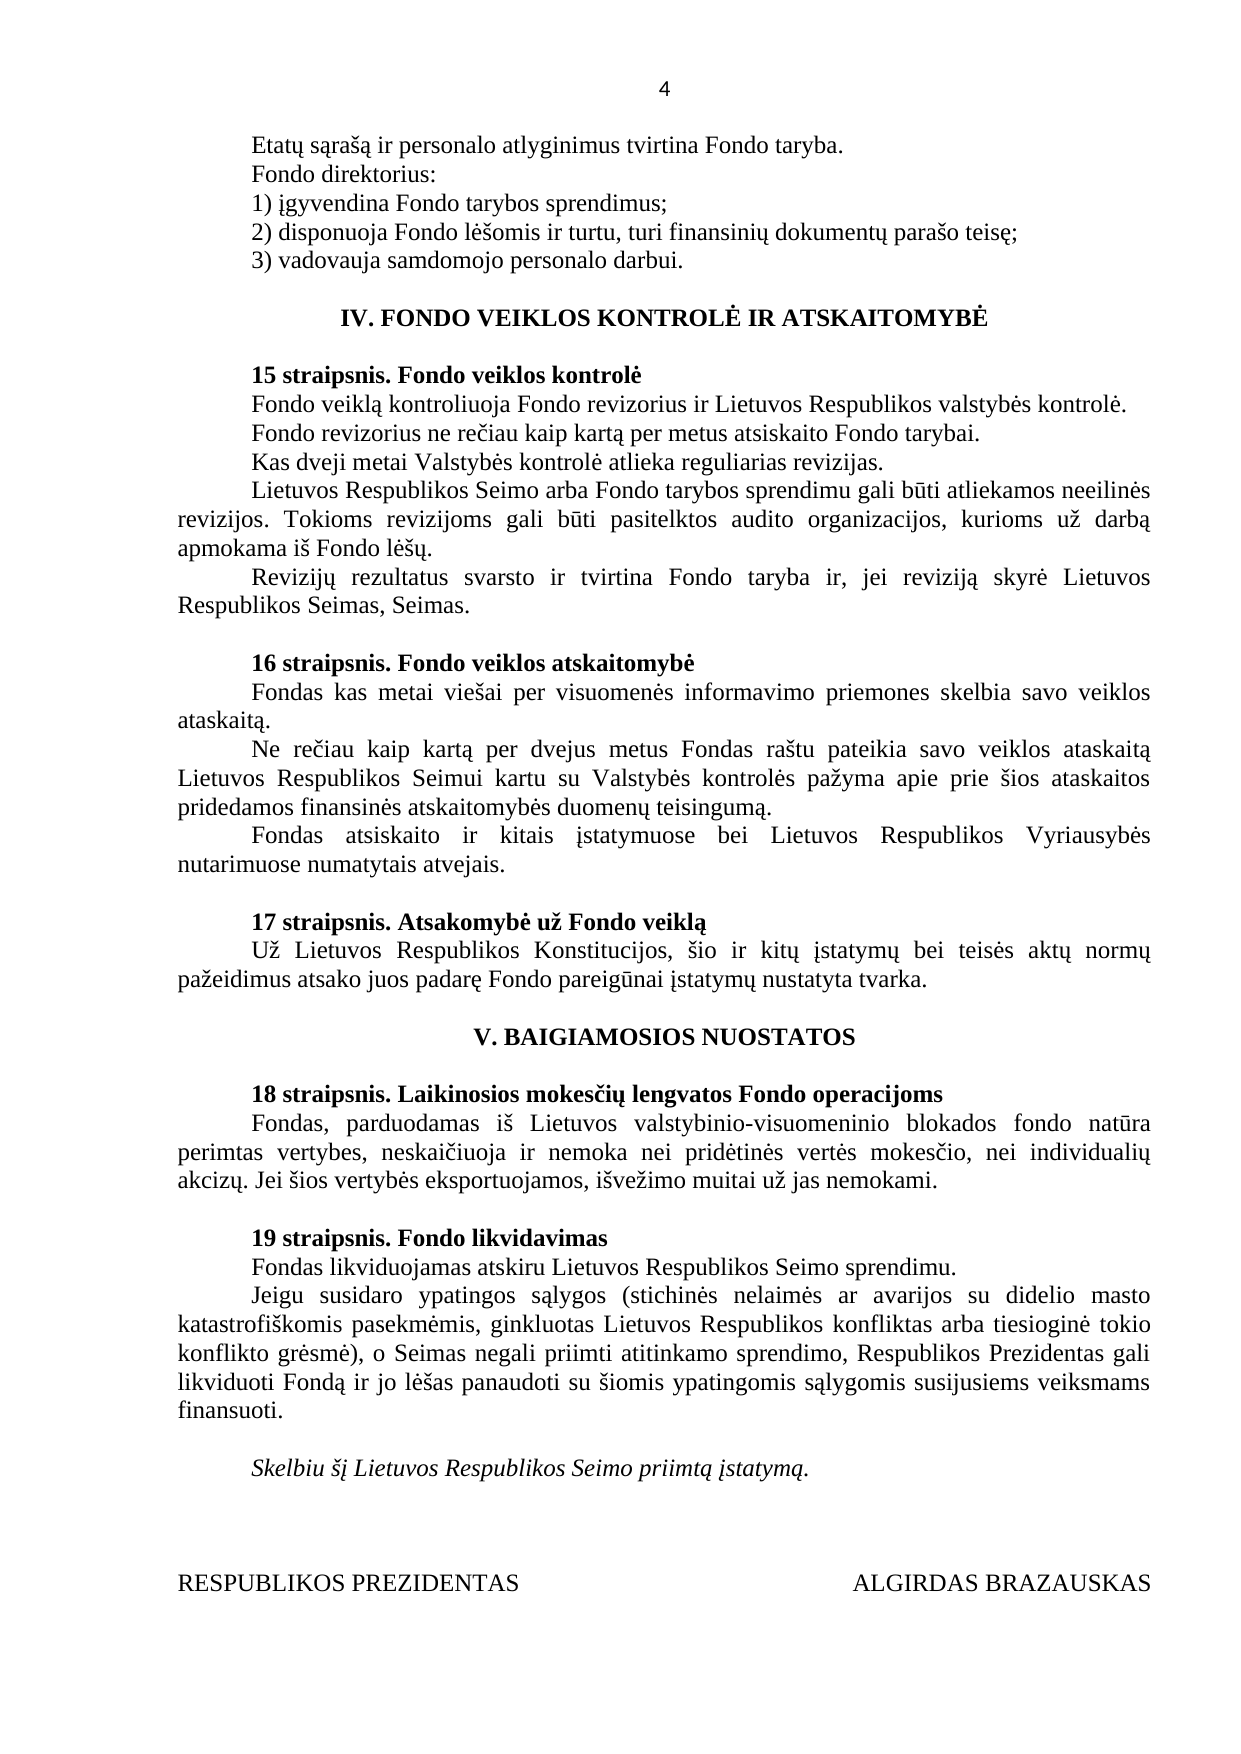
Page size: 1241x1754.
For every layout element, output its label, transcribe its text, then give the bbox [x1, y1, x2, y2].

text Fondas atsiskaito ir kitais įstatymuose bei Lietuvos Respublikos Vyriausybės nutarimuose numatytais atvejais. [177, 821, 1152, 878]
text Fondo veiklą kontroliuoja Fondo revizorius ir Lietuvos Respublikos valstybės kontrolė. [177, 389, 1152, 418]
text Fondas, parduodamas iš Lietuvos valstybinio-visuomeninio blokados fondo natūra perimtas vertybes, neskaičiuoja ir nemoka nei pridėtinės vertės mokesčio, nei individualių akcizų. Jei šios vertybės eksportuojamos, išvežimo muitai už jas nemokami. [177, 1108, 1152, 1194]
text 15 straipsnis. Fondo veiklos kontrolė [177, 361, 1152, 389]
text IV. FONDO VEIKLOS KONTROLĖ IR ATSKAITOMYBĖ [177, 303, 1152, 332]
text 16 straipsnis. Fondo veiklos atskaitomybė [177, 648, 1152, 677]
text 1) įgyvendina Fondo tarybos sprendimus; [177, 188, 1152, 217]
text Kas dveji metai Valstybės kontrolė atlieka reguliarias revizijas. [177, 447, 1152, 476]
text Už Lietuvos Respublikos Konstitucijos, šio ir kitų įstatymų bei teisės aktų normų pažeidimus atsako juos padarę Fondo pareigūnai įstatymų nustatyta tvarka. [177, 936, 1152, 993]
text Lietuvos Respublikos Seimo arba Fondo tarybos sprendimu gali būti atliekamos neeilinės revizijos. Tokioms revizijoms gali būti pasitelktos audito organizacijos, kurioms už darbą apmokama iš Fondo lėšų. [177, 476, 1152, 562]
text 2) disponuoja Fondo lėšomis ir turtu, turi finansinių dokumentų parašo teisę; [177, 217, 1152, 246]
text Fondas likviduojamas atskiru Lietuvos Respublikos Seimo sprendimu. [177, 1252, 1152, 1281]
text Ne rečiau kaip kartą per dvejus metus Fondas raštu pateikia savo veiklos ataskaitą Lietuvos Respublikos Seimui kartu su Valstybės kontrolės pažyma apie prie šios ataskaitos pridedamos finansinės atskaitomybės duomenų teisingumą. [177, 734, 1152, 821]
text Revizijų rezultatus svarsto ir tvirtina Fondo taryba ir, jei reviziją skyrė Lietuvos Respublikos Seimas, Seimas. [177, 562, 1152, 619]
text 19 straipsnis. Fondo likvidavimas [177, 1223, 1152, 1252]
text Fondas kas metai viešai per visuomenės informavimo priemones skelbia savo veiklos ataskaitą. [177, 677, 1152, 734]
text V. BAIGIAMOSIOS NUOSTATOS [177, 1022, 1152, 1051]
text 3) vadovauja samdomojo personalo darbui. [177, 246, 1152, 274]
text Fondo direktorius: [177, 159, 1152, 188]
text Fondo revizorius ne rečiau kaip kartą per metus atsiskaito Fondo tarybai. [177, 418, 1152, 447]
text 17 straipsnis. Atsakomybė už Fondo veiklą [177, 907, 1152, 936]
text Skelbiu šį Lietuvos Respublikos Seimo priimtą įstatymą. [177, 1453, 1152, 1482]
text Jeigu susidaro ypatingos sąlygos (stichinės nelaimės ar avarijos su didelio masto katastrofiškomis pasekmėmis, ginkluotas Lietuvos Respublikos konfliktas arba tiesioginė tokio konflikto grėsmė), o Seimas negali priimti atitinkamo sprendimo, Respublikos Prezidentas gali likviduoti Fondą ir jo lėšas panaudoti su šiomis ypatingomis sąlygomis susijusiems veiksmams finansuoti. [177, 1281, 1152, 1424]
text 18 straipsnis. Laikinosios mokesčių lengvatos Fondo operacijoms [177, 1079, 1152, 1108]
text RESPUBLIKOS PREZIDENTAS ALGIRDAS BRAZAUSKAS [177, 1568, 1152, 1597]
text Etatų sąrašą ir personalo atlyginimus tvirtina Fondo taryba. [177, 131, 1152, 159]
